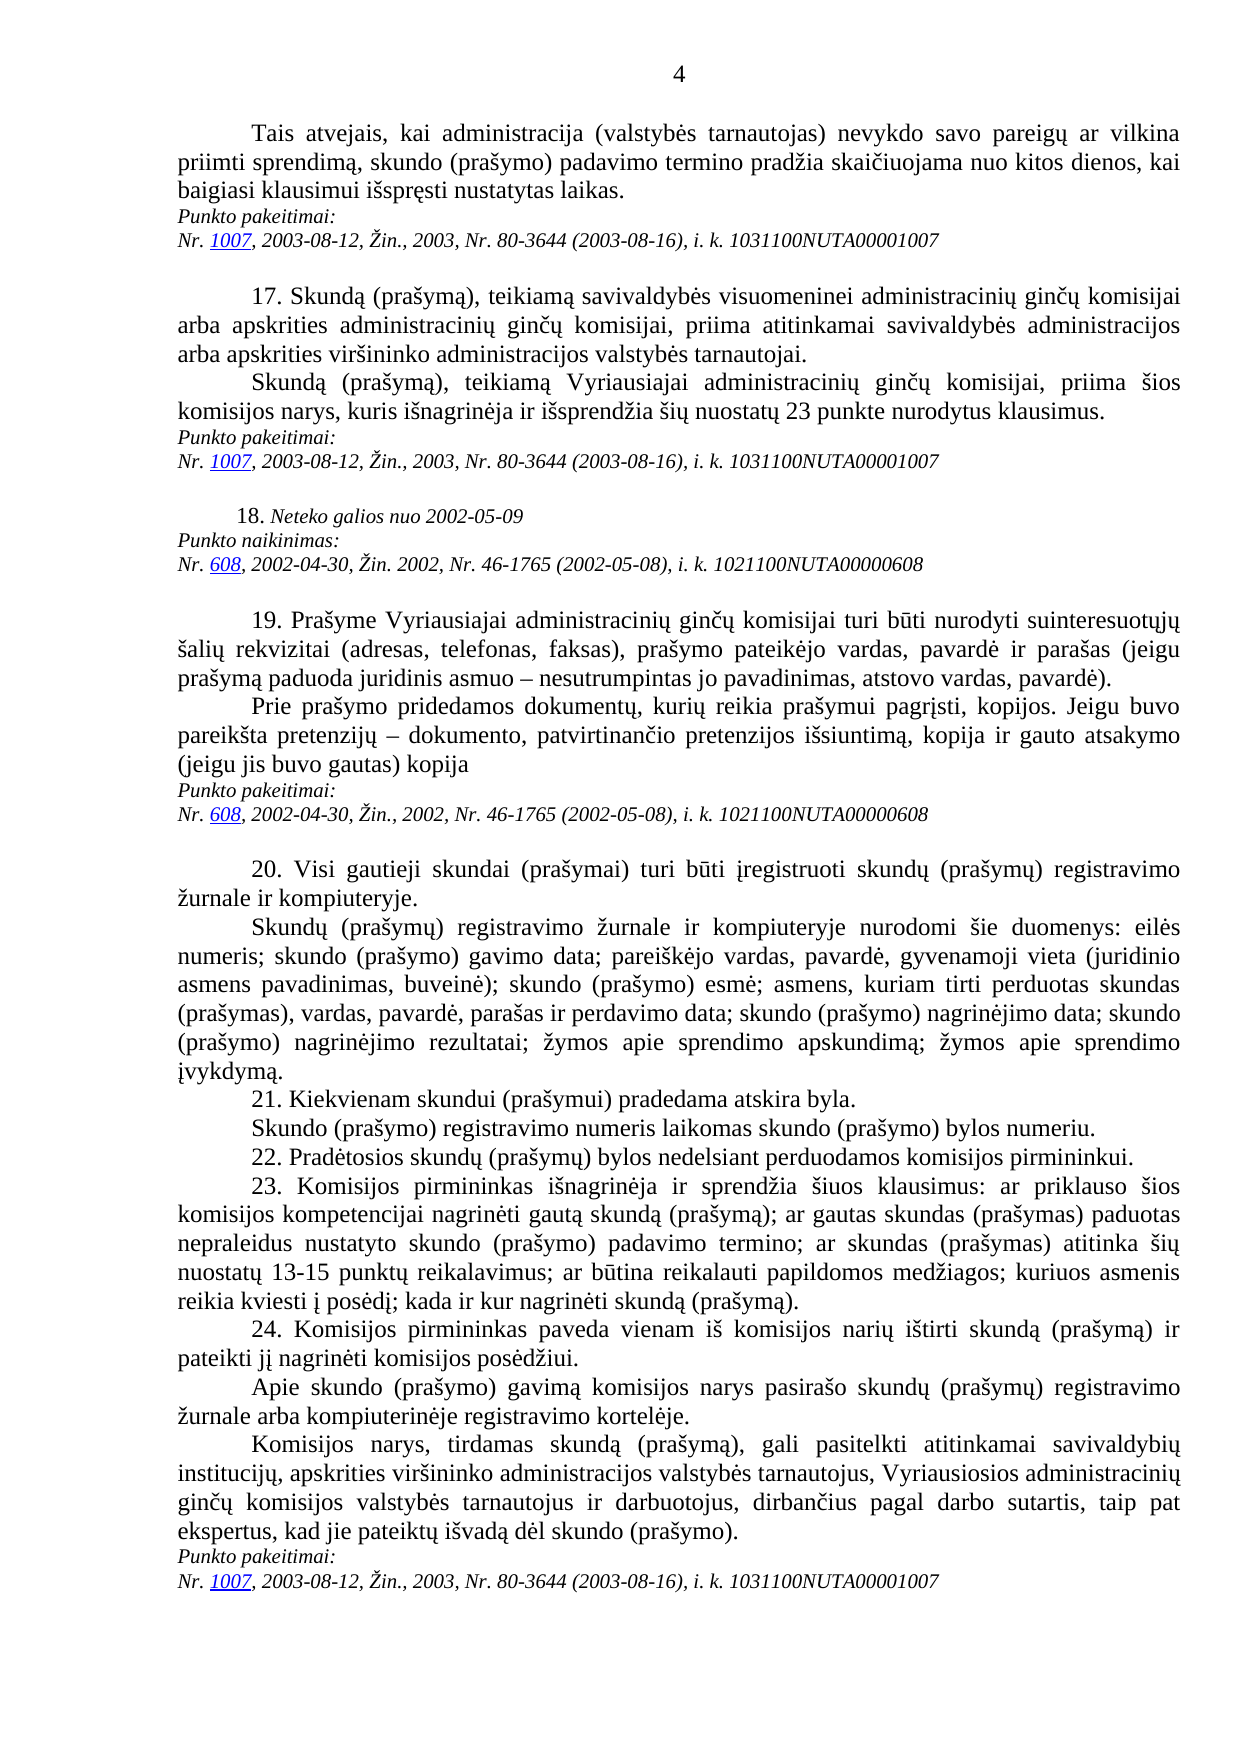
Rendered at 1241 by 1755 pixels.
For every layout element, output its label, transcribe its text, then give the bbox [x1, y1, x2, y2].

text Nr. 1007, 2003-08-12, Žin., 2003, Nr. 80-3644 (2003-08-16), i. k. 1031100NUTA00001007 [177, 1568, 1181, 1593]
text 18. Neteko galios nuo 2002-05-09 [177, 502, 1181, 528]
text Nr. 1007, 2003-08-12, Žin., 2003, Nr. 80-3644 (2003-08-16), i. k. 1031100NUTA00001007 [177, 228, 1181, 252]
text Nr. 608, 2002-04-30, Žin. 2002, Nr. 46-1765 (2002-05-08), i. k. 1021100NUTA00000608 [177, 552, 1181, 576]
text 19. Prašyme Vyriausiajai administracinių ginčų komisijai turi būti nurodyti suinteresuotųjų šalių rekvizitai (adresas, telefonas, faksas), prašymo pateikėjo vardas, pavardė ir parašas (jeigu prašymą paduoda juridinis asmuo – nesutrumpintas jo pavadinimas, atstovo vardas, pavardė). [177, 605, 1181, 691]
text 23. Komisijos pirmininkas išnagrinėja ir sprendžia šiuos klausimus: ar priklauso šios komisijos kompetencijai nagrinėti gautą skundą (prašymą); ar gautas skundas (prašymas) paduotas nepraleidus nustatyto skundo (prašymo) padavimo termino; ar skundas (prašymas) atitinka šių nuostatų 13-15 punktų reikalavimus; ar būtina reikalauti papildomos medžiagos; kuriuos asmenis reikia kviesti į posėdį; kada ir kur nagrinėti skundą (prašymą). [177, 1171, 1181, 1314]
text Punkto pakeitimai: [177, 204, 1181, 228]
text Punkto naikinimas: [177, 528, 1181, 552]
text Punkto pakeitimai: [177, 425, 1181, 449]
text 20. Visi gautieji skundai (prašymai) turi būti įregistruoti skundų (prašymų) registravimo žurnale ir kompiuteryje. [177, 854, 1181, 912]
text Skundo (prašymo) registravimo numeris laikomas skundo (prašymo) bylos numeriu. [177, 1113, 1181, 1142]
text Prie prašymo pridedamos dokumentų, kurių reikia prašymui pagrįsti, kopijos. Jeigu buvo pareikšta pretenzijų – dokumento, patvirtinančio pretenzijos išsiuntimą, kopija ir gauto atsakymo (jeigu jis buvo gautas) kopija [177, 691, 1181, 778]
text 17. Skundą (prašymą), teikiamą savivaldybės visuomeninei administracinių ginčų komisijai arba apskrities administracinių ginčų komisijai, priima atitinkamai savivaldybės administracijos arba apskrities viršininko administracijos valstybės tarnautojai. [177, 281, 1181, 367]
text Skundų (prašymų) registravimo žurnale ir kompiuteryje nurodomi šie duomenys: eilės numeris; skundo (prašymo) gavimo data; pareiškėjo vardas, pavardė, gyvenamoji vieta (juridinio asmens pavadinimas, buveinė); skundo (prašymo) esmė; asmens, kuriam tirti perduotas skundas (prašymas), vardas, pavardė, parašas ir perdavimo data; skundo (prašymo) nagrinėjimo data; skundo (prašymo) nagrinėjimo rezultatai; žymos apie sprendimo apskundimą; žymos apie sprendimo įvykdymą. [177, 912, 1181, 1084]
text Nr. 1007, 2003-08-12, Žin., 2003, Nr. 80-3644 (2003-08-16), i. k. 1031100NUTA00001007 [177, 449, 1181, 473]
text 21. Kiekvienam skundui (prašymui) pradedama atskira byla. [177, 1084, 1181, 1113]
text Komisijos narys, tirdamas skundą (prašymą), gali pasitelkti atitinkamai savivaldybių institucijų, apskrities viršininko administracijos valstybės tarnautojus, Vyriausiosios administracinių ginčų komisijos valstybės tarnautojus ir darbuotojus, dirbančius pagal darbo sutartis, taip pat ekspertus, kad jie pateiktų išvadą dėl skundo (prašymo). [177, 1429, 1181, 1544]
text Apie skundo (prašymo) gavimą komisijos narys pasirašo skundų (prašymų) registravimo žurnale arba kompiuterinėje registravimo kortelėje. [177, 1372, 1181, 1429]
text Skundą (prašymą), teikiamą Vyriausiajai administracinių ginčų komisijai, priima šios komisijos narys, kuris išnagrinėja ir išsprendžia šių nuostatų 23 punkte nurodytus klausimus. [177, 367, 1181, 425]
text Punkto pakeitimai: [177, 778, 1181, 802]
text Punkto pakeitimai: [177, 1544, 1181, 1568]
text Tais atvejais, kai administracija (valstybės tarnautojas) nevykdo savo pareigų ar vilkina priimti sprendimą, skundo (prašymo) padavimo termino pradžia skaičiuojama nuo kitos dienos, kai baigiasi klausimui išspręsti nustatytas laikas. [177, 118, 1181, 204]
text 22. Pradėtosios skundų (prašymų) bylos nedelsiant perduodamos komisijos pirmininkui. [177, 1142, 1181, 1171]
text Nr. 608, 2002-04-30, Žin., 2002, Nr. 46-1765 (2002-05-08), i. k. 1021100NUTA00000608 [177, 802, 1181, 826]
text 24. Komisijos pirmininkas paveda vienam iš komisijos narių ištirti skundą (prašymą) ir pateikti jį nagrinėti komisijos posėdžiui. [177, 1314, 1181, 1372]
